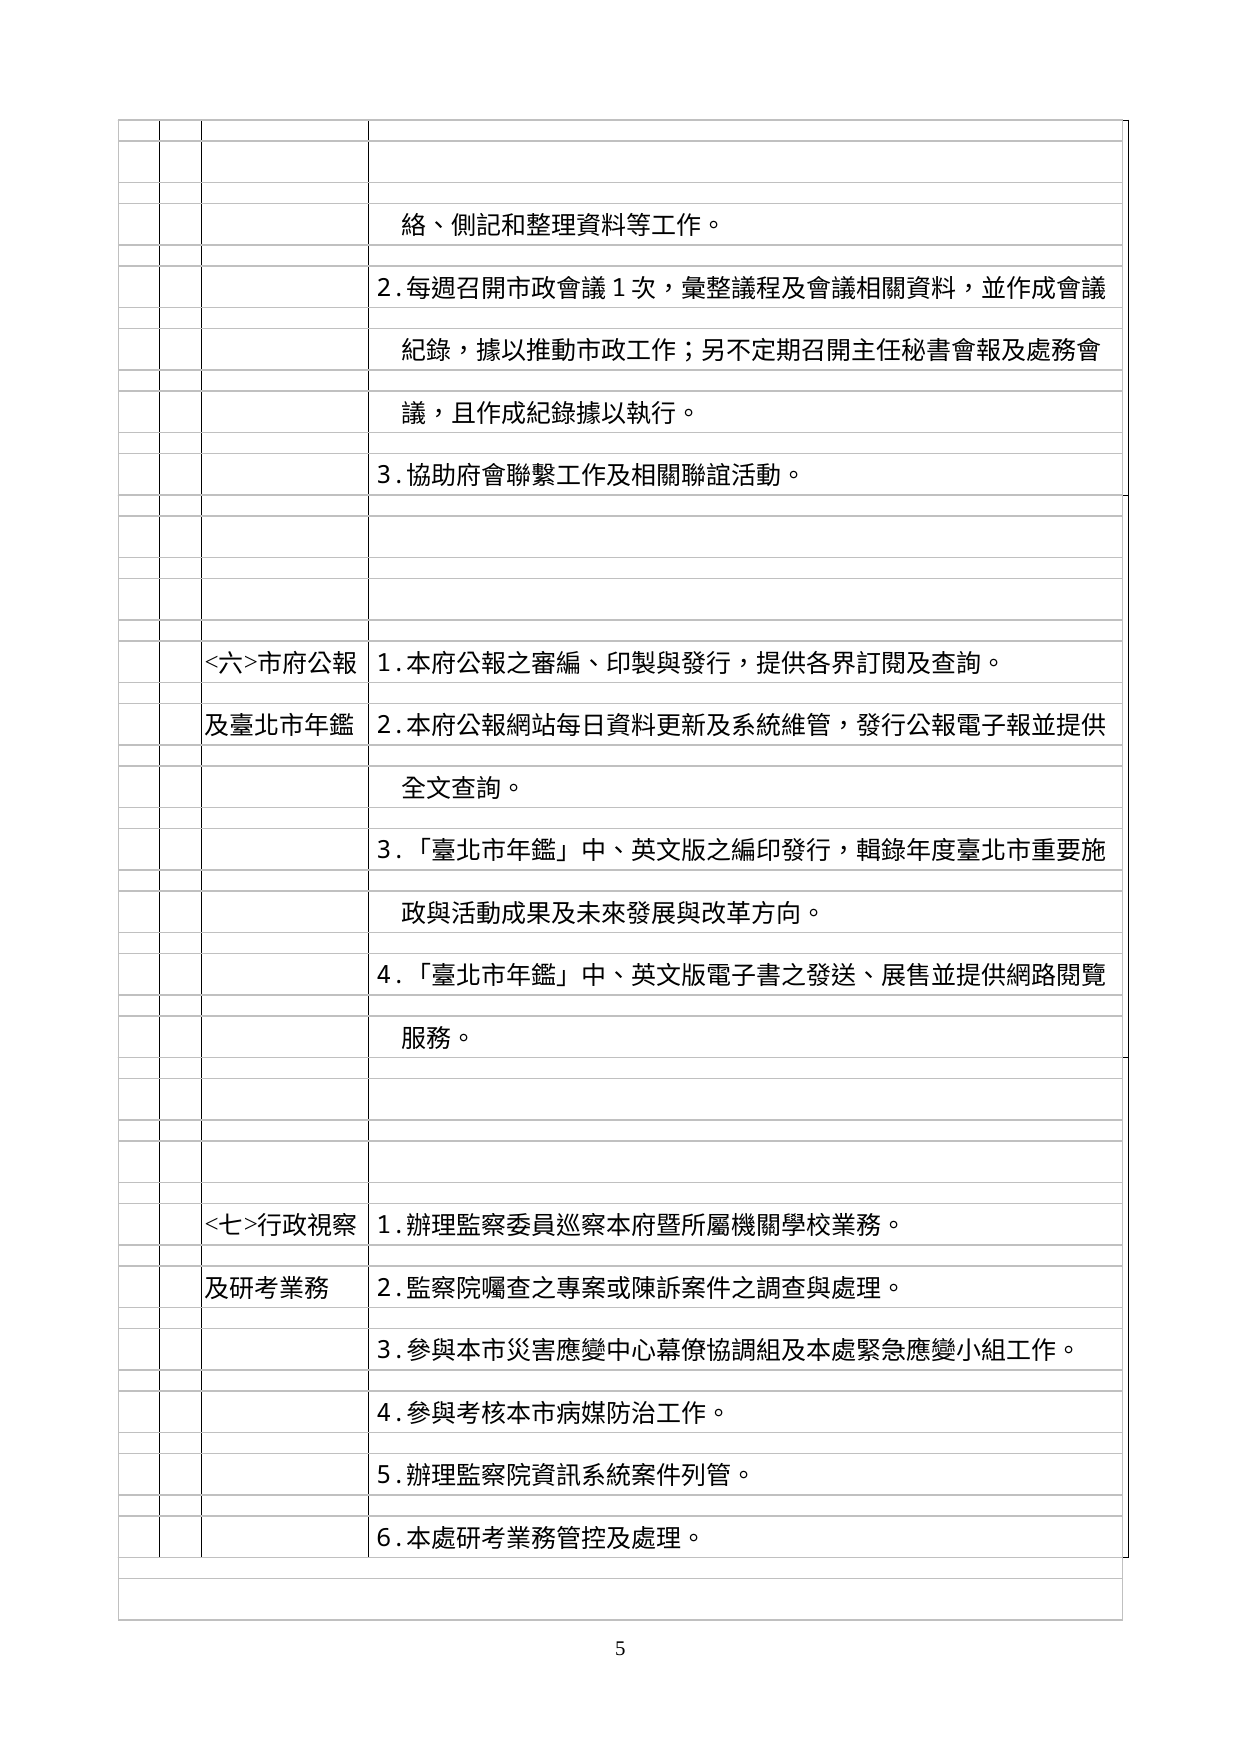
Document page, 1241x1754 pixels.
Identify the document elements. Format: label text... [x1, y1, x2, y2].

table_cell [119, 1017, 159, 1057]
table_cell [160, 246, 201, 265]
table_cell [369, 433, 1122, 453]
table_cell [202, 1454, 368, 1494]
table_cell [369, 1142, 1122, 1182]
table_cell [202, 371, 368, 390]
table_cell [119, 1371, 159, 1390]
table_cell [202, 871, 368, 890]
table_cell 絡、側記和整理資料等工作。 [369, 204, 1122, 244]
table_cell [119, 1329, 159, 1369]
table_cell [202, 1329, 368, 1369]
table_cell [202, 246, 368, 265]
table_cell [160, 683, 201, 703]
table_cell [160, 1079, 201, 1119]
table_cell 2.每週召開市政會議1次，彙整議程及會議相關資料，並作成會議 [369, 267, 1122, 307]
table_cell [119, 642, 159, 682]
table_cell [202, 433, 368, 453]
table_cell [369, 183, 1122, 203]
table_cell [369, 746, 1122, 765]
table_cell [119, 996, 159, 1015]
table_cell [160, 1267, 201, 1307]
table_cell [119, 517, 159, 557]
table_cell 1.本府公報之審編、印製與發行，提供各界訂閱及查詢。 [369, 642, 1122, 682]
table_cell [369, 496, 1122, 515]
table_cell [119, 1392, 159, 1432]
table_cell [119, 933, 159, 953]
table_cell [119, 246, 159, 265]
table_cell 紀錄，據以推動市政工作；另不定期召開主任秘書會報及處務會 [369, 329, 1122, 369]
table_cell [160, 892, 201, 932]
table_cell 及臺北市年鑑 [202, 704, 368, 744]
table_cell 議，且作成紀錄據以執行。 [369, 392, 1122, 432]
table_cell [369, 246, 1122, 265]
table_cell [202, 517, 368, 557]
table_cell [160, 329, 201, 369]
table_cell [160, 746, 201, 765]
table_cell [119, 1433, 159, 1453]
table_cell [1123, 1058, 1128, 1557]
table_cell 6.本處研考業務管控及處理。 [369, 1517, 1122, 1557]
table_cell 3.參與本市災害應變中心幕僚協調組及本處緊急應變小組工作。 [369, 1329, 1122, 1369]
table_cell [160, 433, 201, 453]
table_cell 2.監察院囑查之專案或陳訴案件之調查與處理。 [369, 1267, 1122, 1307]
table_cell [160, 517, 201, 557]
table_cell [119, 204, 159, 244]
table_cell [160, 121, 201, 140]
table_cell [202, 183, 368, 203]
table_cell [369, 621, 1122, 640]
table_cell [160, 1246, 201, 1265]
table_cell [202, 996, 368, 1015]
table_cell [369, 121, 1122, 140]
table_cell [369, 871, 1122, 890]
table_cell 4.「臺北市年鑑」中、英文版電子書之發送、展售並提供網路閱覽 [369, 954, 1122, 994]
table_cell [119, 871, 159, 890]
table_cell [369, 558, 1122, 578]
table_cell [119, 454, 159, 494]
table_cell [369, 371, 1122, 390]
table_cell [202, 892, 368, 932]
table_cell [202, 308, 368, 328]
table_cell [369, 1058, 1122, 1078]
table_cell [160, 1017, 201, 1057]
table_cell [119, 392, 159, 432]
table_cell [119, 558, 159, 578]
table_cell [160, 704, 201, 744]
table_cell [202, 204, 368, 244]
table_cell [119, 1058, 159, 1078]
table_cell [119, 1517, 159, 1557]
table_cell [160, 642, 201, 682]
table_cell [160, 621, 201, 640]
table_cell [119, 1267, 159, 1307]
table_cell 政與活動成果及未來發展與改革方向。 [369, 892, 1122, 932]
table_cell [160, 204, 201, 244]
table_cell [119, 1246, 159, 1265]
table_cell [119, 308, 159, 328]
table_cell 服務。 [369, 1017, 1122, 1057]
table_cell 全文查詢。 [369, 767, 1122, 807]
table_cell [202, 683, 368, 703]
table_cell [119, 1204, 159, 1244]
table_cell [119, 371, 159, 390]
table_cell [202, 1371, 368, 1390]
table_cell [119, 142, 159, 182]
table_cell [160, 996, 201, 1015]
table_cell [119, 704, 159, 744]
table_cell [119, 746, 159, 765]
table_cell [160, 1392, 201, 1432]
table_cell [369, 579, 1122, 619]
table_cell [160, 371, 201, 390]
table_cell [160, 392, 201, 432]
table_cell [369, 308, 1122, 328]
table_cell 4.參與考核本市病媒防治工作。 [369, 1392, 1122, 1432]
table_cell [202, 1079, 368, 1119]
table_cell [119, 1454, 159, 1494]
table_cell [369, 1371, 1122, 1390]
table_cell [160, 558, 201, 578]
table_cell [160, 183, 201, 203]
table_cell [369, 142, 1122, 182]
table_cell [160, 267, 201, 307]
table_cell [202, 621, 368, 640]
table_cell [160, 1329, 201, 1369]
table_cell [160, 1183, 201, 1203]
table_cell [160, 1142, 201, 1182]
table_cell [160, 954, 201, 994]
table_cell 5.辦理監察院資訊系統案件列管。 [369, 1454, 1122, 1494]
table_cell [119, 621, 159, 640]
table_cell [160, 1121, 201, 1140]
table_cell [119, 1121, 159, 1140]
table_cell [202, 121, 368, 140]
table_cell [202, 1392, 368, 1432]
table_cell [160, 454, 201, 494]
table_cell 3.「臺北市年鑑」中、英文版之編印發行，輯錄年度臺北市重要施 [369, 829, 1122, 869]
table_cell [202, 1183, 368, 1203]
table_cell [202, 392, 368, 432]
table_cell [160, 1308, 201, 1328]
table_cell [369, 683, 1122, 703]
table_cell 2.本府公報網站每日資料更新及系統維管，發行公報電子報並提供 [369, 704, 1122, 744]
table_cell [202, 933, 368, 953]
table_cell [119, 329, 159, 369]
table_cell [160, 808, 201, 828]
table_cell [160, 496, 201, 515]
table_cell [160, 829, 201, 869]
table_cell [160, 1433, 201, 1453]
table_cell [202, 746, 368, 765]
table_cell 3.協助府會聯繫工作及相關聯誼活動。 [369, 454, 1122, 494]
table_cell <七>行政視察 [202, 1204, 368, 1244]
table_cell [160, 142, 201, 182]
table_cell [119, 954, 159, 994]
table_cell 1.辦理監察委員巡察本府暨所屬機關學校業務。 [369, 1204, 1122, 1244]
table_cell [369, 1121, 1122, 1140]
table_cell <六>市府公報 [202, 642, 368, 682]
table_cell [369, 996, 1122, 1015]
table_cell [202, 1121, 368, 1140]
table_cell [119, 683, 159, 703]
table_cell [202, 329, 368, 369]
table_cell [369, 1183, 1122, 1203]
table_cell [119, 892, 159, 932]
table_cell [160, 1496, 201, 1515]
table_cell [160, 1454, 201, 1494]
table_cell [119, 121, 159, 140]
table_cell [369, 933, 1122, 953]
table_cell [202, 496, 368, 515]
table_cell [119, 1496, 159, 1515]
table_cell [369, 1496, 1122, 1515]
table_cell [202, 267, 368, 307]
table_cell [160, 1058, 201, 1078]
table_cell [119, 808, 159, 828]
table_cell [119, 1079, 159, 1119]
table_cell [202, 1496, 368, 1515]
table_cell [369, 517, 1122, 557]
table_cell [202, 1017, 368, 1057]
table_cell [202, 1308, 368, 1328]
table_cell [202, 558, 368, 578]
table_cell [369, 1246, 1122, 1265]
table_cell [119, 433, 159, 453]
table_cell [119, 829, 159, 869]
table_cell [160, 579, 201, 619]
table_cell 及研考業務 [202, 1267, 368, 1307]
table_cell [160, 1371, 201, 1390]
table_cell [202, 142, 368, 182]
table_cell [119, 767, 159, 807]
table_cell [369, 1433, 1122, 1453]
table_cell [202, 954, 368, 994]
table_cell [202, 1058, 368, 1078]
table_cell [119, 1308, 159, 1328]
table_cell [202, 767, 368, 807]
table_cell [119, 1183, 159, 1203]
table_cell [202, 808, 368, 828]
table_cell [160, 767, 201, 807]
table_cell [202, 829, 368, 869]
table_cell [202, 1246, 368, 1265]
table_cell [119, 579, 159, 619]
table_cell [202, 1142, 368, 1182]
table_cell [160, 871, 201, 890]
table_cell [119, 496, 159, 515]
table_cell [160, 933, 201, 953]
table_cell [119, 183, 159, 203]
table_cell [202, 454, 368, 494]
table_cell [160, 1204, 201, 1244]
table_cell [119, 1142, 159, 1182]
table_cell [160, 1517, 201, 1557]
table_cell [369, 1079, 1122, 1119]
table_cell [202, 1433, 368, 1453]
table_cell [369, 1308, 1122, 1328]
table_cell [160, 308, 201, 328]
table_cell [202, 1517, 368, 1557]
table_cell [202, 579, 368, 619]
table_cell [119, 267, 159, 307]
table_cell [369, 808, 1122, 828]
